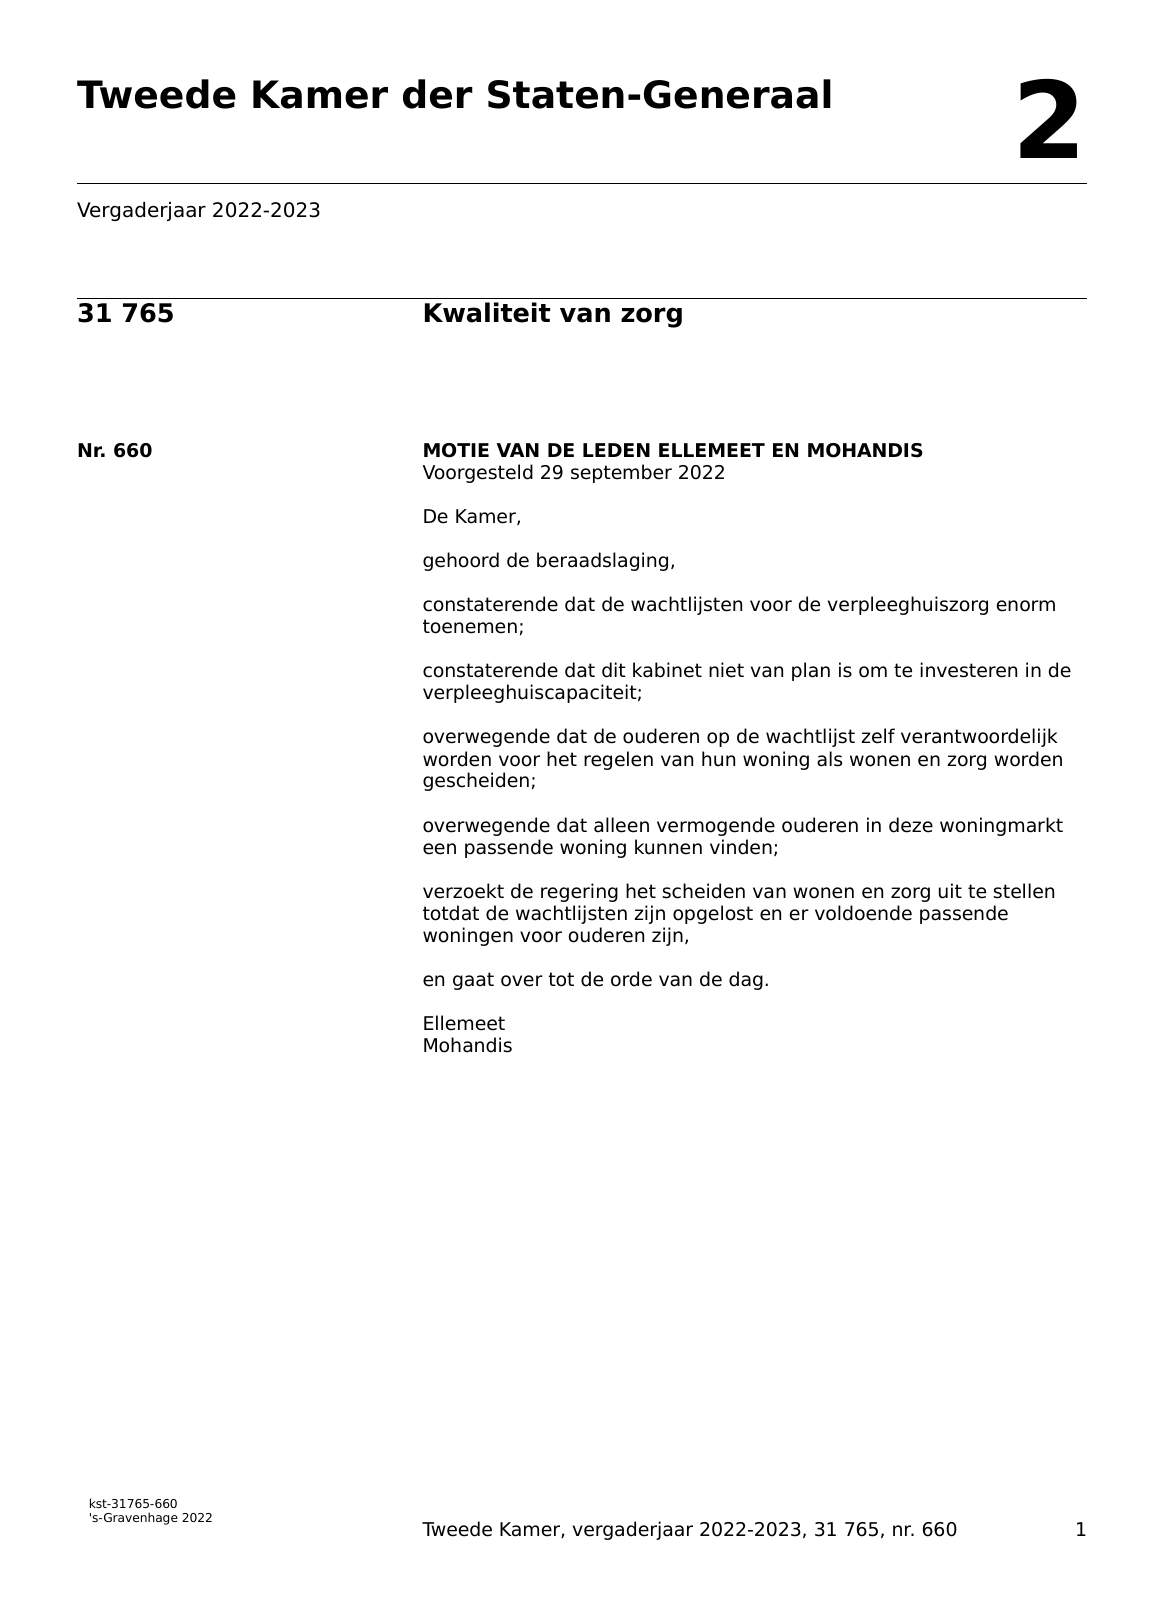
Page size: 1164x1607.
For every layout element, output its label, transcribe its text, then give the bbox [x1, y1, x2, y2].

text Voorgesteld 29 september 2022 [422, 462, 1087, 484]
text 's-Gravenhage 2022 [88, 1511, 323, 1525]
text Ellemeet [422, 1013, 1087, 1035]
text gehoord de beraadslaging, [422, 550, 1087, 572]
text De Kamer, [422, 506, 1087, 528]
table_cell Vergaderjaar 2022-2023 [77, 184, 1087, 298]
text en gaat over tot de orde van de dag. [422, 969, 1087, 991]
text verzoekt de regering het scheiden van wonen en zorg uit te stellen totdat de wachtlijsten zijn opgelost en er voldoende passende woningen voor ouderen zijn, [422, 881, 1087, 947]
subtitle 31 765 Kwaliteit van zorg [77, 299, 1087, 329]
text Mohandis [422, 1035, 1087, 1057]
text constaterende dat de wachtlijsten voor de verpleeghuiszorg enorm toenemen; [422, 594, 1087, 638]
table_header Tweede Kamer der Staten-Generaal [77, 59, 886, 183]
table_header 2 [886, 59, 1087, 183]
text overwegende dat de ouderen op de wachtlijst zelf verantwoordelijk worden voor het regelen van hun woning als wonen en zorg worden gescheiden; [422, 726, 1087, 792]
subtitle Nr. 660 MOTIE VAN DE LEDEN ELLEMEET EN MOHANDIS [77, 440, 1087, 462]
text kst-31765-660 [88, 1497, 323, 1511]
text overwegende dat alleen vermogende ouderen in deze woningmarkt een passende woning kunnen vinden; [422, 814, 1087, 858]
text constaterende dat dit kabinet niet van plan is om te investeren in de verpleeghuiscapaciteit; [422, 660, 1087, 704]
